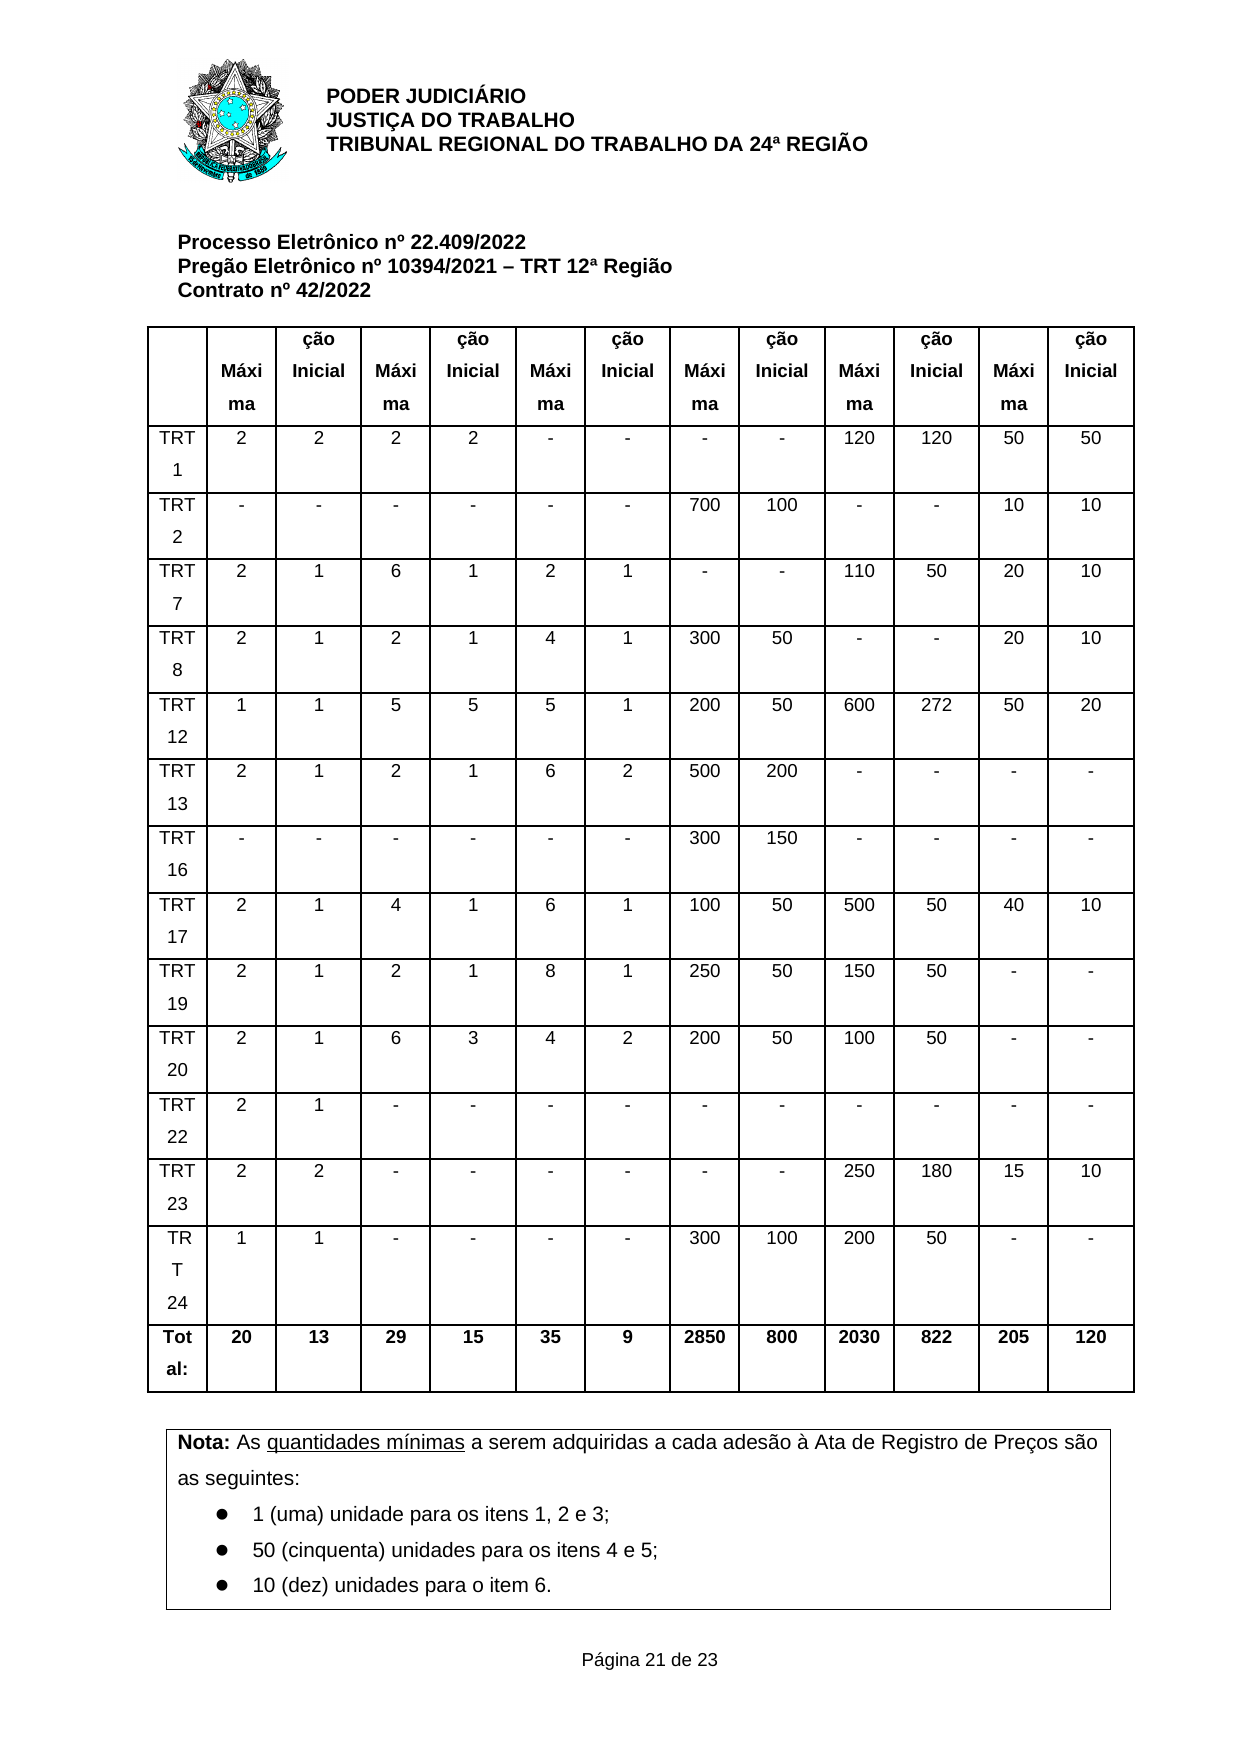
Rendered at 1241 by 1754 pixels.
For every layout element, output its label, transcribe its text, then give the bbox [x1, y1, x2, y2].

table_cell 10 [1049, 494, 1133, 558]
table_cell 100 [740, 1227, 824, 1324]
table_cell Total: [149, 1326, 206, 1391]
table_cell - [431, 1160, 515, 1225]
table_cell 4 [517, 1027, 584, 1092]
table_cell - [208, 827, 275, 892]
table_cell - [671, 427, 738, 492]
table_cell - [208, 494, 275, 558]
table_cell - [517, 1227, 584, 1324]
table_cell 120 [826, 427, 893, 492]
table_cell 5 [517, 694, 584, 758]
table_cell 6 [362, 560, 429, 625]
table_cell - [362, 494, 429, 558]
table_cell 6 [517, 760, 584, 825]
table_cell 1 [277, 560, 360, 625]
table_cell TRT 24 [149, 1227, 206, 1324]
table_cell 120 [895, 427, 978, 492]
table_cell - [740, 427, 824, 492]
table_cell ção Inicial [740, 328, 824, 425]
table_cell 600 [826, 694, 893, 758]
table_cell TRT 22 [149, 1094, 206, 1158]
table_cell - [586, 1094, 669, 1158]
table_cell 50 [980, 694, 1047, 758]
table_cell 2850 [671, 1326, 738, 1391]
table_cell 2 [362, 427, 429, 492]
table_cell 50 [895, 960, 978, 1025]
table_cell 9 [586, 1326, 669, 1391]
table_cell 50 [895, 1227, 978, 1324]
table_cell 1 [431, 760, 515, 825]
table_cell TRT 19 [149, 960, 206, 1025]
table_cell 50 [740, 694, 824, 758]
table_cell - [671, 1094, 738, 1158]
table_cell - [431, 1094, 515, 1158]
table_cell - [586, 427, 669, 492]
table_cell - [517, 1160, 584, 1225]
table_cell - [980, 827, 1047, 892]
table_cell 1 [586, 627, 669, 692]
table_cell 822 [895, 1326, 978, 1391]
table_cell 1 [431, 960, 515, 1025]
table_cell - [586, 1227, 669, 1324]
table_cell 2 [362, 960, 429, 1025]
table_cell 272 [895, 694, 978, 758]
table_cell - [740, 1094, 824, 1158]
table_cell - [740, 1160, 824, 1225]
table_cell 1 [431, 560, 515, 625]
table_cell - [671, 560, 738, 625]
table_cell Máxima [517, 328, 584, 425]
table_cell - [1049, 827, 1133, 892]
table_cell - [1049, 960, 1133, 1025]
table_cell TRT 23 [149, 1160, 206, 1225]
table_cell 1 [277, 1094, 360, 1158]
table_cell 110 [826, 560, 893, 625]
table_cell 6 [362, 1027, 429, 1092]
table_cell 2 [208, 894, 275, 958]
table_cell 50 [895, 560, 978, 625]
table_cell - [277, 827, 360, 892]
table_cell 1 [431, 894, 515, 958]
table_cell 50 [740, 894, 824, 958]
table_cell - [586, 1160, 669, 1225]
table_cell 250 [671, 960, 738, 1025]
table_cell TRT 1 [149, 427, 206, 492]
table_cell 1 [208, 694, 275, 758]
table_cell - [980, 760, 1047, 825]
table_cell 2 [517, 560, 584, 625]
table_cell - [980, 1027, 1047, 1092]
table_cell TRT 7 [149, 560, 206, 625]
table_cell 20 [980, 560, 1047, 625]
table_cell 2 [208, 760, 275, 825]
table_cell TRT 2 [149, 494, 206, 558]
table_cell TRT 8 [149, 627, 206, 692]
table_cell 1 [277, 760, 360, 825]
table_cell 1 [586, 960, 669, 1025]
table_cell 2 [208, 427, 275, 492]
table_cell Máxima [826, 328, 893, 425]
table_cell 500 [826, 894, 893, 958]
table_cell 35 [517, 1326, 584, 1391]
table_cell 2 [208, 1160, 275, 1225]
table_cell 1 [586, 560, 669, 625]
table_cell 50 [740, 1027, 824, 1092]
table_cell 100 [740, 494, 824, 558]
table_cell TRT 16 [149, 827, 206, 892]
table_cell 15 [980, 1160, 1047, 1225]
table_cell 2 [277, 1160, 360, 1225]
table_cell 29 [362, 1326, 429, 1391]
picture [177, 58, 289, 183]
table_cell 5 [362, 694, 429, 758]
table_cell 300 [671, 627, 738, 692]
table_cell 2 [208, 560, 275, 625]
table_cell 4 [362, 894, 429, 958]
table_cell - [277, 494, 360, 558]
table_cell 6 [517, 894, 584, 958]
table_cell - [1049, 1227, 1133, 1324]
table_cell 50 [1049, 427, 1133, 492]
table_cell ção Inicial [895, 328, 978, 425]
table_cell 200 [740, 760, 824, 825]
table_cell ção Inicial [277, 328, 360, 425]
table_cell - [517, 427, 584, 492]
table_cell TRT 12 [149, 694, 206, 758]
table_cell 2030 [826, 1326, 893, 1391]
table_cell 10 [1049, 560, 1133, 625]
table_cell 2 [586, 760, 669, 825]
table_cell 800 [740, 1326, 824, 1391]
table_cell - [671, 1160, 738, 1225]
table_cell - [362, 1094, 429, 1158]
table_cell 200 [671, 694, 738, 758]
table_cell 50 [740, 627, 824, 692]
table_cell - [895, 760, 978, 825]
table_cell 13 [277, 1326, 360, 1391]
table_cell - [980, 960, 1047, 1025]
table_cell 2 [277, 427, 360, 492]
table_cell - [431, 494, 515, 558]
table_cell - [826, 494, 893, 558]
table_cell 180 [895, 1160, 978, 1225]
table_cell - [517, 1094, 584, 1158]
table_cell 20 [208, 1326, 275, 1391]
table_cell 1 [208, 1227, 275, 1324]
table_cell 1 [277, 894, 360, 958]
table_cell - [980, 1227, 1047, 1324]
table_cell 2 [362, 760, 429, 825]
table_cell ção Inicial [431, 328, 515, 425]
table_cell 200 [826, 1227, 893, 1324]
table_cell - [826, 760, 893, 825]
table_cell 2 [586, 1027, 669, 1092]
table_cell - [431, 1227, 515, 1324]
table_cell Máxima [362, 328, 429, 425]
table_cell 1 [277, 627, 360, 692]
table_cell 3 [431, 1027, 515, 1092]
table_cell 150 [826, 960, 893, 1025]
table_cell 1 [431, 627, 515, 692]
table_cell 150 [740, 827, 824, 892]
table_cell 700 [671, 494, 738, 558]
table_header Nota: As quantidades mínimas a serem adquiridas a cada adesão à Ata de Registro de Preços são as seguintes: 1 (uma) unidade para os itens 1, 2 e 3; 50 (cinquenta) unidades para os itens 4 e 5; 10 (dez) unidades para o item 6. [167, 1430, 1110, 1609]
table_cell - [895, 1094, 978, 1158]
table_cell 20 [980, 627, 1047, 692]
table_cell Máxima [208, 328, 275, 425]
table_cell ção Inicial [1049, 328, 1133, 425]
table_cell - [586, 827, 669, 892]
table_cell 10 [980, 494, 1047, 558]
table_cell - [826, 1094, 893, 1158]
table_cell - [1049, 760, 1133, 825]
table_cell - [826, 827, 893, 892]
table_cell 120 [1049, 1326, 1133, 1391]
table_cell 1 [277, 1227, 360, 1324]
table_cell 20 [1049, 694, 1133, 758]
table_cell 2 [362, 627, 429, 692]
table_cell 2 [208, 1094, 275, 1158]
table_cell - [586, 494, 669, 558]
table_cell 50 [740, 960, 824, 1025]
table_cell 1 [586, 694, 669, 758]
table_cell - [362, 1227, 429, 1324]
table_cell 1 [277, 1027, 360, 1092]
table_cell 1 [586, 894, 669, 958]
table_cell TRT 20 [149, 1027, 206, 1092]
table_cell 50 [895, 1027, 978, 1092]
table_cell 2 [208, 1027, 275, 1092]
table_cell - [1049, 1027, 1133, 1092]
table_cell 40 [980, 894, 1047, 958]
table_cell 205 [980, 1326, 1047, 1391]
table_cell 2 [431, 427, 515, 492]
table_cell 300 [671, 1227, 738, 1324]
table_cell 50 [895, 894, 978, 958]
table_cell 10 [1049, 894, 1133, 958]
table_cell 2 [208, 960, 275, 1025]
table_cell - [895, 827, 978, 892]
table_cell 15 [431, 1326, 515, 1391]
table_cell 4 [517, 627, 584, 692]
table_cell 2 [208, 627, 275, 692]
table_cell ção Inicial [586, 328, 669, 425]
table_cell Máxima [671, 328, 738, 425]
table_cell 500 [671, 760, 738, 825]
table_cell - [431, 827, 515, 892]
table_header [149, 328, 206, 425]
table_cell - [980, 1094, 1047, 1158]
table_cell TRT 13 [149, 760, 206, 825]
table_cell TRT 17 [149, 894, 206, 958]
table_cell 50 [980, 427, 1047, 492]
table_cell - [740, 560, 824, 625]
table_cell - [895, 627, 978, 692]
table_cell 10 [1049, 627, 1133, 692]
table_cell - [895, 494, 978, 558]
table_cell 300 [671, 827, 738, 892]
table_cell 200 [671, 1027, 738, 1092]
table_cell - [517, 494, 584, 558]
table_cell Máxima [980, 328, 1047, 425]
table_cell 100 [671, 894, 738, 958]
table_cell 8 [517, 960, 584, 1025]
table_cell - [517, 827, 584, 892]
table_cell - [826, 627, 893, 692]
table_cell - [1049, 1094, 1133, 1158]
table_cell 1 [277, 960, 360, 1025]
table_cell 250 [826, 1160, 893, 1225]
table_cell 5 [431, 694, 515, 758]
table_cell 100 [826, 1027, 893, 1092]
table_cell - [362, 1160, 429, 1225]
table_cell - [362, 827, 429, 892]
table_cell 1 [277, 694, 360, 758]
table_cell 10 [1049, 1160, 1133, 1225]
